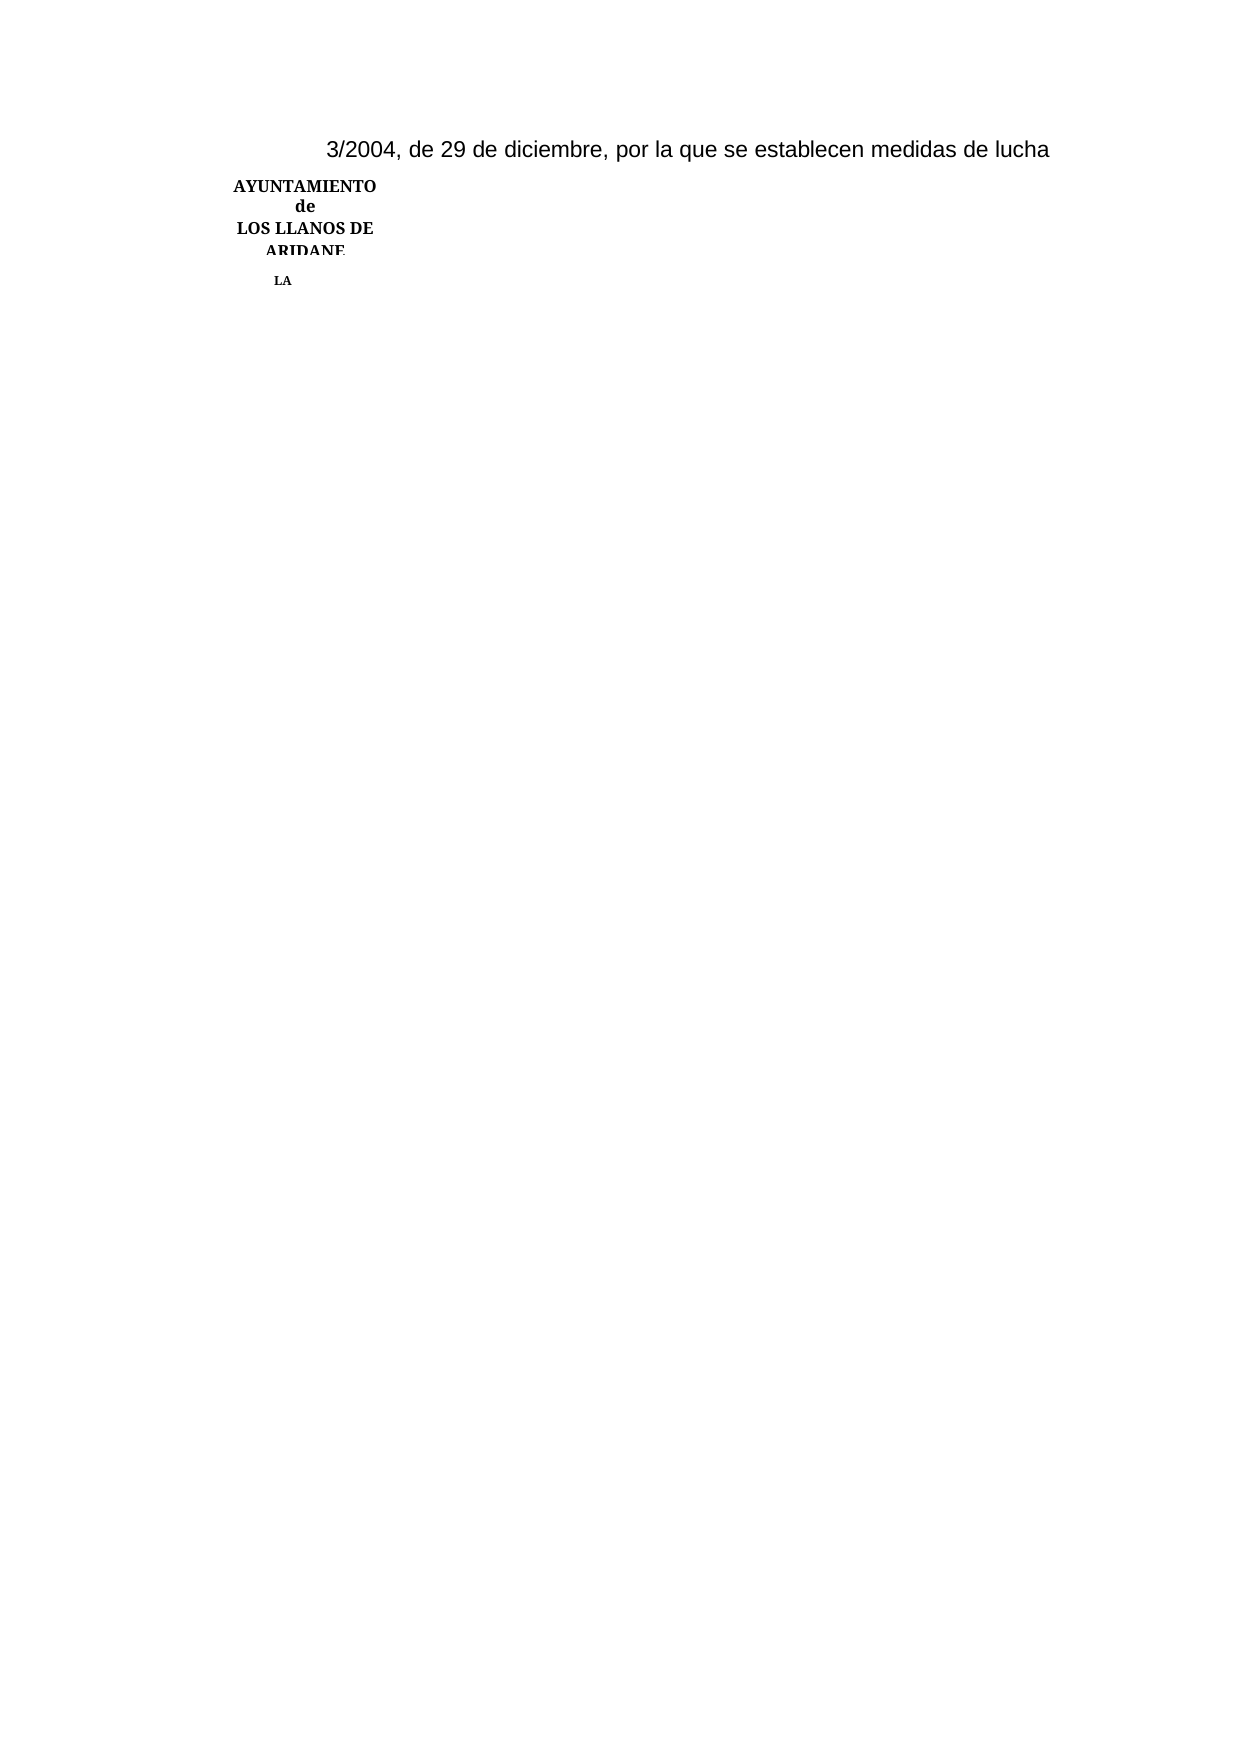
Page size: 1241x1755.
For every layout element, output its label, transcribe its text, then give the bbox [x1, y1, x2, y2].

list 3/2004, de 29 de diciembre, por la que se establecen medidas de lucha [277, 136, 1063, 162]
